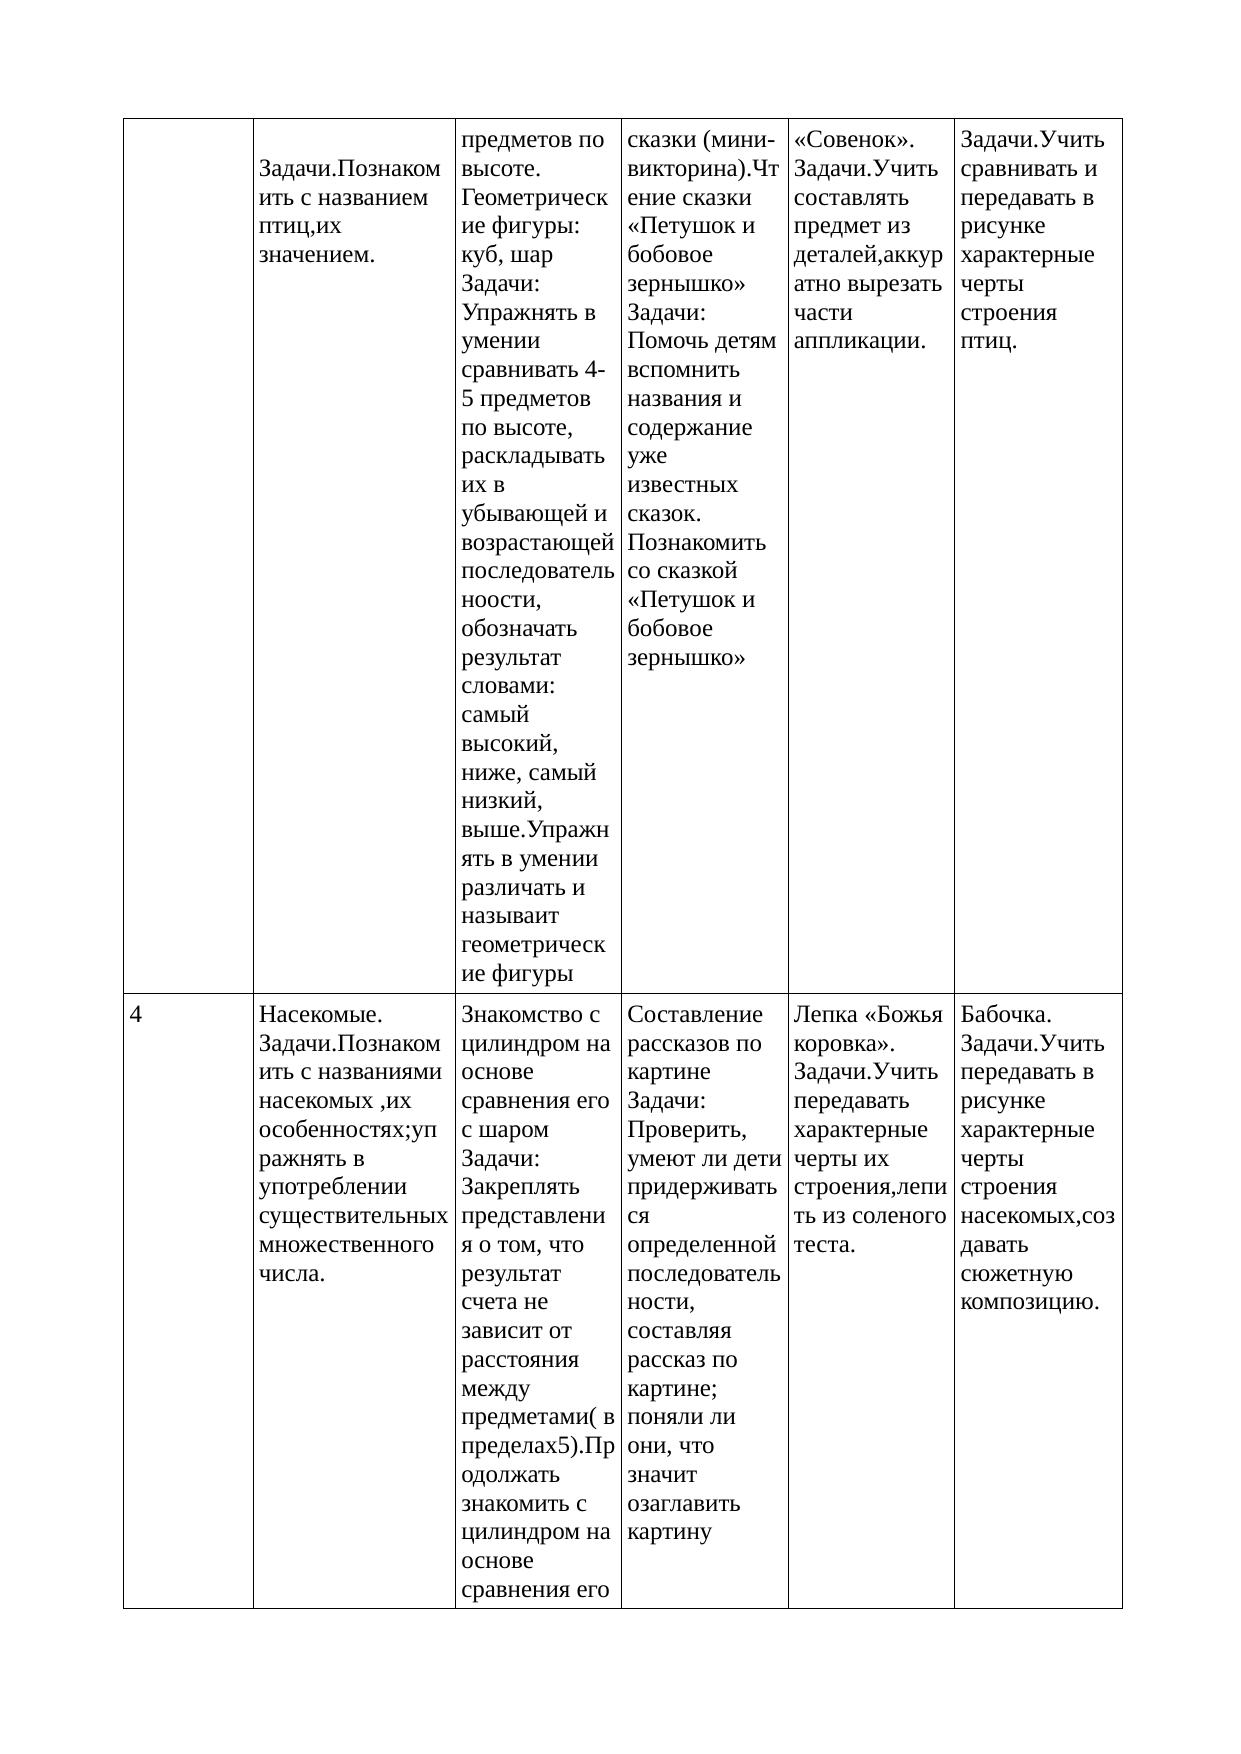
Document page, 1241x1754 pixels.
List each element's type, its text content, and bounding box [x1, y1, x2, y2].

table_cell «Совенок». Задачи.Учить составлять предмет из деталей,аккуратно вырезать части аппликации. [789, 119, 954, 993]
table_cell Задачи.Познакомить с названием птиц,их значением. [254, 119, 455, 993]
table_cell Задачи.Учить сравнивать и передавать в рисунке характерные черты строения птиц. [955, 119, 1122, 993]
table_cell Лепка «Божья коровка». Задачи.Учить передавать характерные черты их строения,лепить из соленого теста. [789, 994, 954, 1608]
table_cell [124, 119, 253, 993]
table_cell 4 [124, 994, 253, 1608]
table_cell предметов по высоте. Геометрические фигуры: куб, шар Задачи: Упражнять в умении сравнивать 4-5 предметов по высоте, раскладывать их в убывающей и возрастающей последовательноости, обозначать результат словами: самый высокий, ниже, самый низкий, выше.Упражнять в умении различать и называит геометрические фигуры [456, 119, 621, 993]
table_cell Составление рассказов по картине Задачи: Проверить, умеют ли дети придерживаться определенной последовательности, составляя рассказ по картине; поняли ли они, что значит озаглавить картину [622, 994, 788, 1608]
table_cell Бабочка. Задачи.Учить передавать в рисунке характерные черты строения насекомых,создавать сюжетную композицию. [955, 994, 1122, 1608]
table_cell сказки (мини-викторина).Чтение сказки «Петушок и бобовое зернышко» Задачи: Помочь детям вспомнить названия и содержание уже известных сказок. Познакомить со сказкой «Петушок и бобовое зернышко» [622, 119, 788, 993]
table_cell Насекомые. Задачи.Познакомить с названиями насекомых ,их особенностях;упражнять в употреблении существительных множественного числа. [254, 994, 455, 1608]
table_cell Знакомство с цилиндром на основе сравнения его с шаром Задачи: Закреплять представления о том, что результат счета не зависит от расстояния между предметами( в пределах5).Продолжать знакомить с цилиндром на основе сравнения его [456, 994, 621, 1608]
